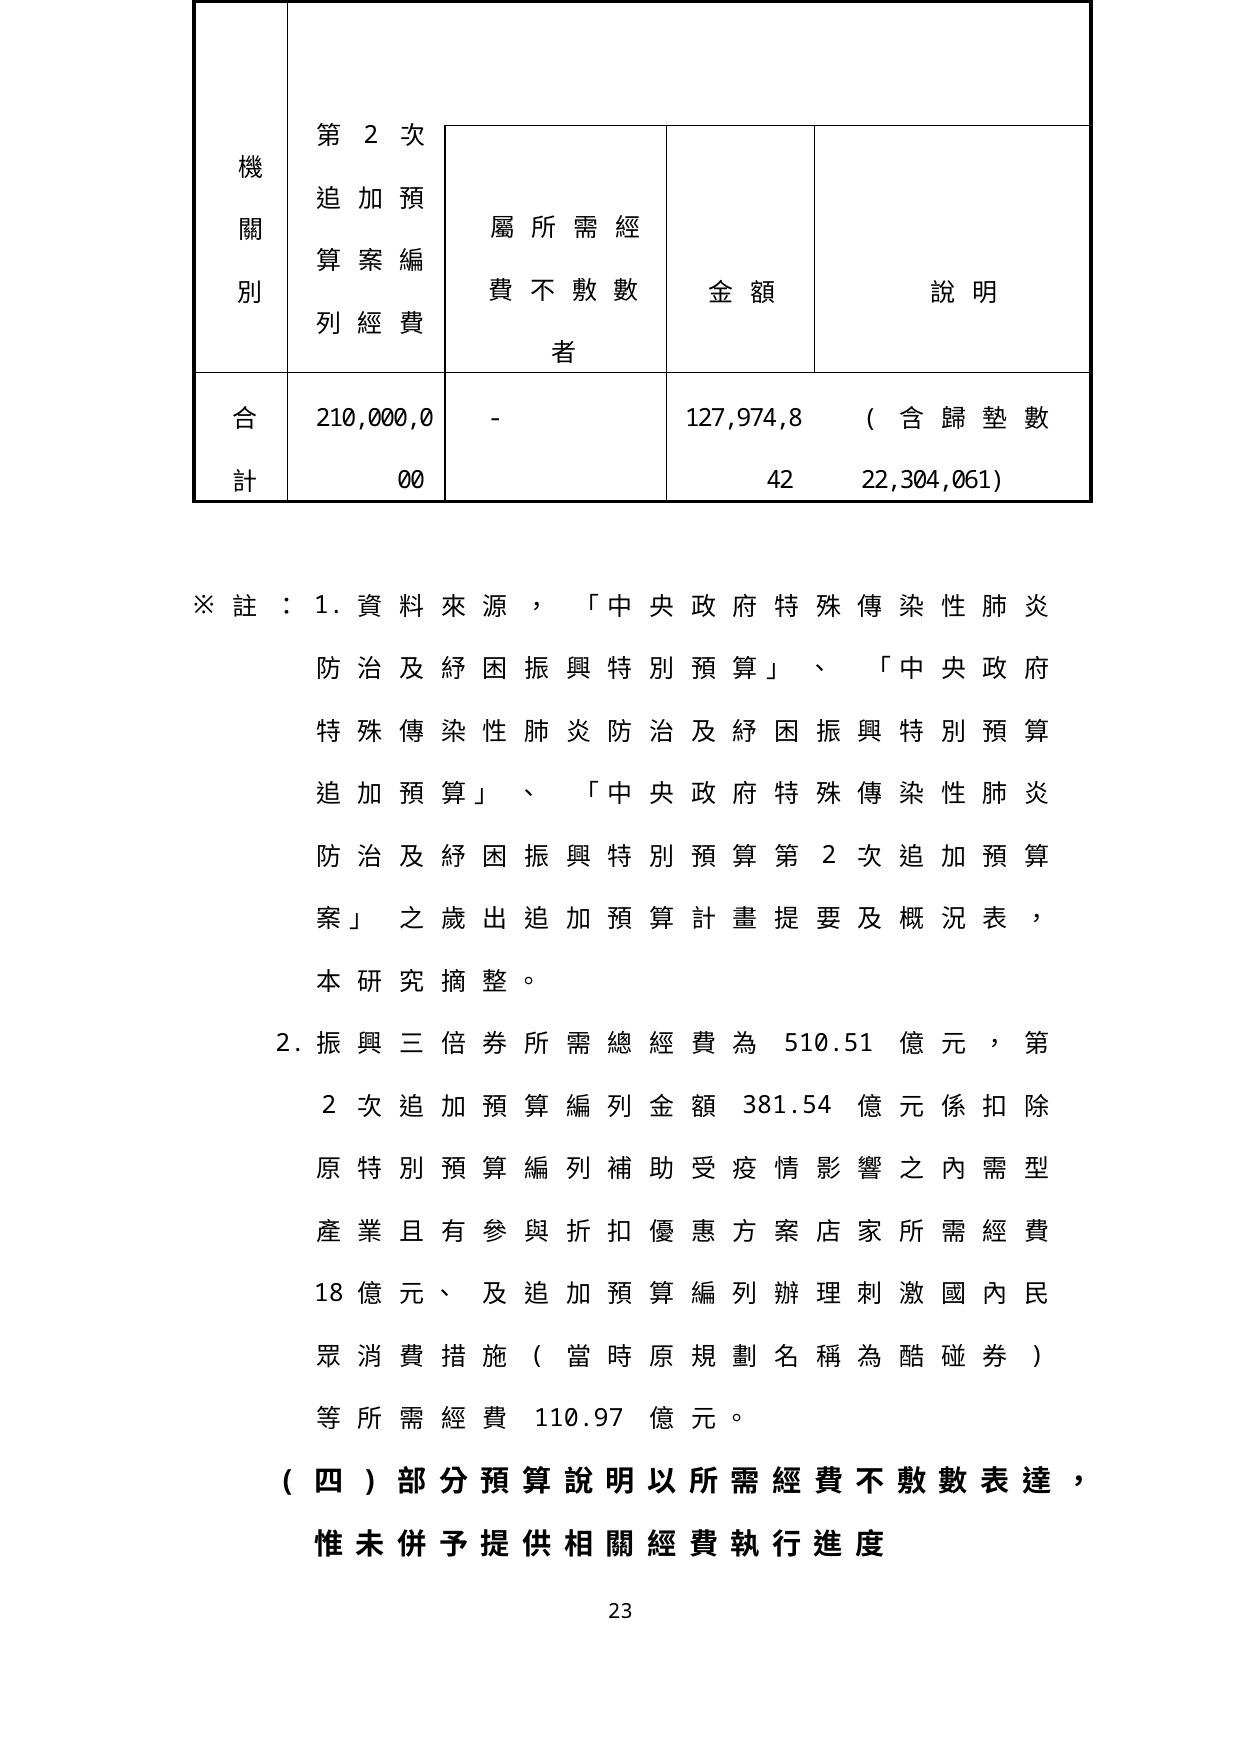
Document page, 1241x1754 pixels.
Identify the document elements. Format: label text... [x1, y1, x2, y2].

table_cell 金額 [667, 126, 814, 372]
text 2.振興三倍券所需總經費為510.51億元，第2次追加預算編列金額381.54億元係扣除原特別預算編列補助受疫情影響之內需型產業且有參與折扣優惠方案店家所需經費18億元、及追加預算編列辦理刺激國內民眾消費措施(當時原規劃名稱為酷碰券)等所需經費110.97億元。 [183, 1000, 1058, 1437]
table_cell 屬所需經費不敷數者 [446, 126, 666, 372]
text (四)部分預算說明以所需經費不敷數表達，惟未併予提供相關經費執行進度 [242, 1437, 1058, 1562]
table_cell 說明 [815, 126, 1089, 372]
table_cell 合計 [196, 373, 287, 500]
table_cell - [446, 373, 666, 500]
table_header 第2次追加預算案編列經費 [288, 3, 445, 372]
table_cell 210,000,000 [288, 373, 444, 500]
table_cell 127,974,842 [667, 373, 814, 500]
table_header [445, 3, 1089, 125]
table_header 機關別 [196, 3, 287, 372]
text ※註：1.資料來源，「中央政府特殊傳染性肺炎防治及紓困振興特別預算」、「中央政府特殊傳染性肺炎防治及紓困振興特別預算追加預算」、「中央政府特殊傳染性肺炎防治及紓困振興特別預算第2次追加預算案」之歲出追加預算計畫提要及概況表，本研究摘整。 [183, 562, 1058, 1000]
table_cell (含歸墊數22,304,061) [814, 373, 1089, 500]
